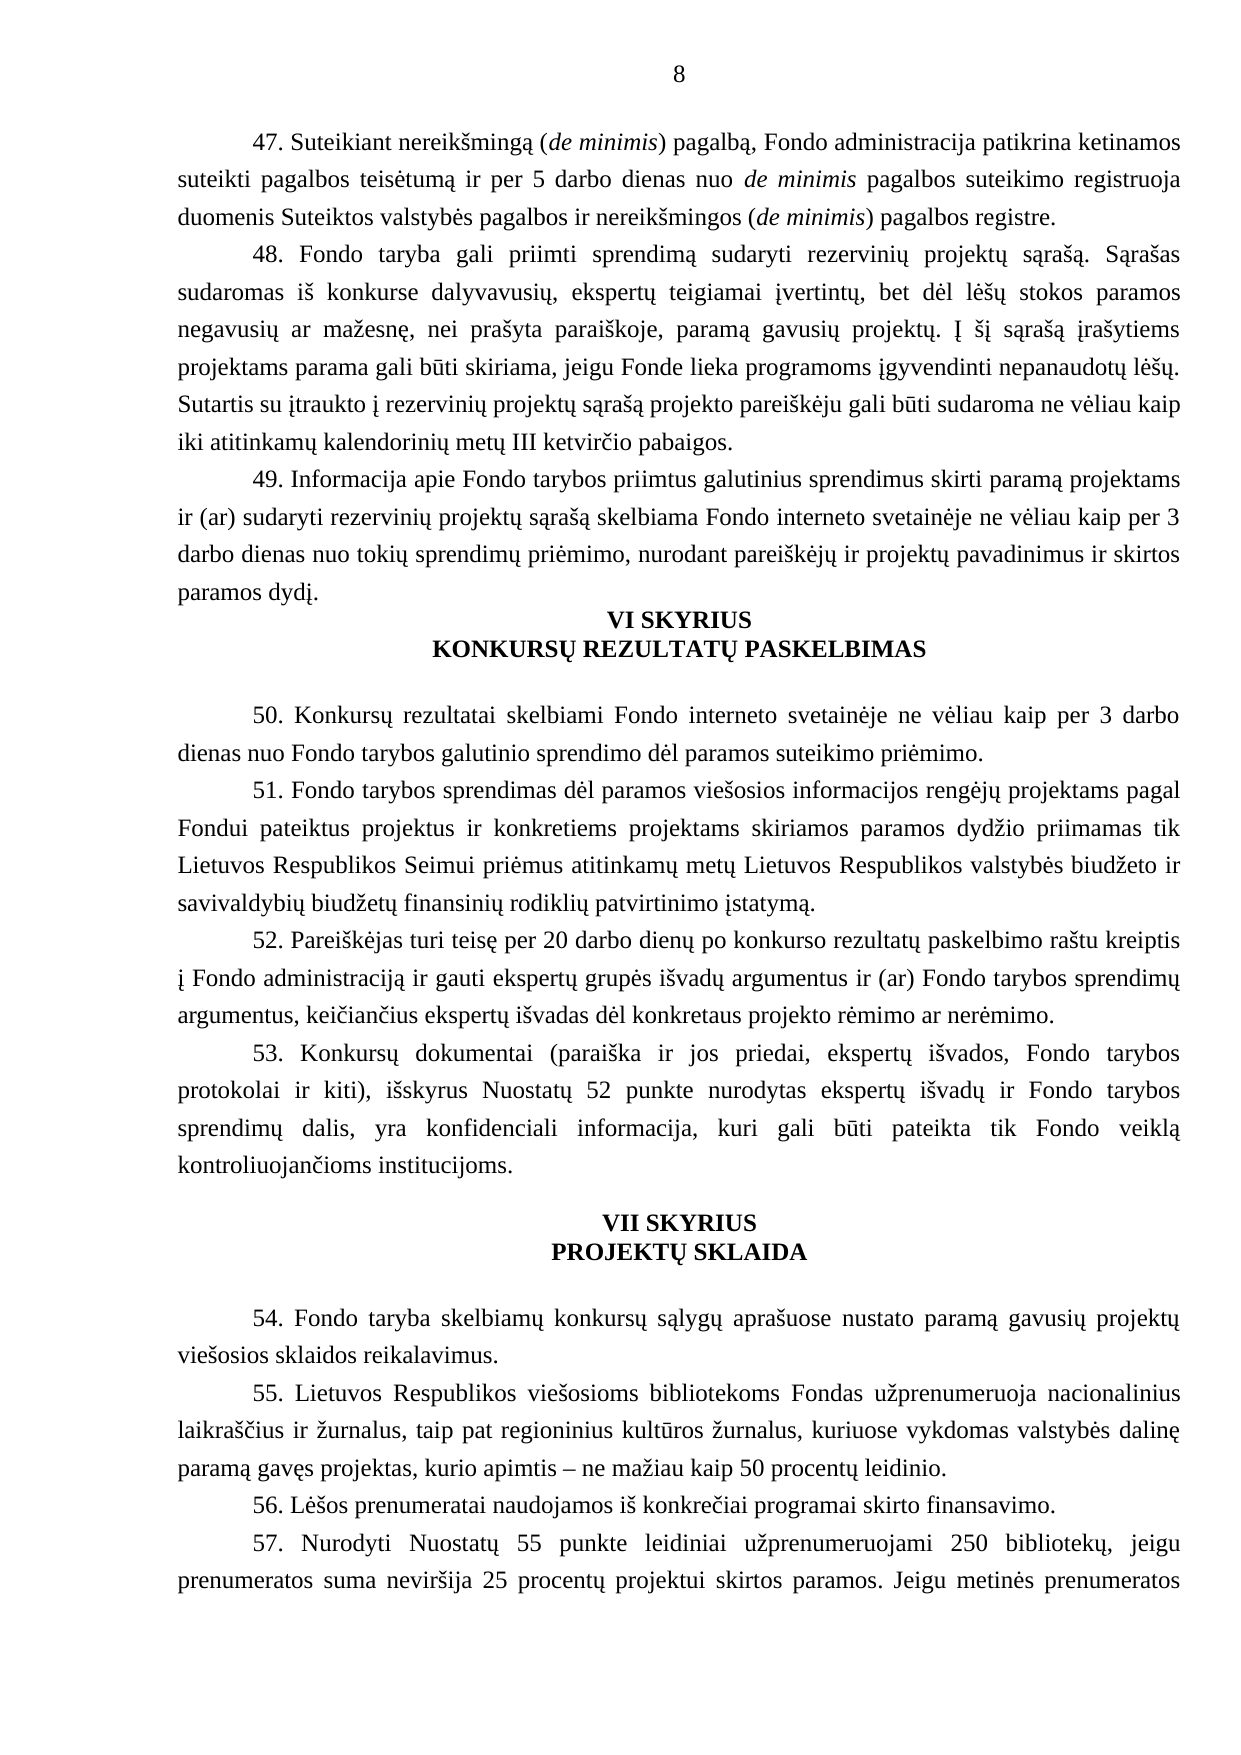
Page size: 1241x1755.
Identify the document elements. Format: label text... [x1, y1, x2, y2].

text VI SKYRIUS [177, 606, 1181, 634]
text KONKURSŲ REZULTATŲ PASKELBIMAS [177, 634, 1181, 663]
text 48. Fondo taryba gali priimti sprendimą sudaryti rezervinių projektų sąrašą. Sąrašas sudaromas iš konkurse dalyvavusių, ekspertų teigiamai įvertintų, bet dėl lėšų stokos paramos negavusių ar mažesnę, nei prašyta paraiškoje, paramą gavusių projektų. Į šį sąrašą įrašytiems projektams parama gali būti skiriama, jeigu Fonde lieka programoms įgyvendinti nepanaudotų lėšų. Sutartis su įtraukto į rezervinių projektų sąrašą projekto pareiškėju gali būti sudaroma ne vėliau kaip iki atitinkamų kalendorinių metų III ketvirčio pabaigos. [177, 231, 1181, 456]
text 57. Nurodyti Nuostatų 55 punkte leidiniai užprenumeruojami 250 bibliotekų, jeigu prenumeratos suma neviršija 25 procentų projektui skirtos paramos. Jeigu metinės prenumeratos [177, 1519, 1181, 1594]
text 53. Konkursų dokumentai (paraiška ir jos priedai, ekspertų išvados, Fondo tarybos protokolai ir kiti), išskyrus Nuostatų 52 punkte nurodytas ekspertų išvadų ir Fondo tarybos sprendimų dalis, yra konfidenciali informacija, kuri gali būti pateikta tik Fondo veiklą kontroliuojančioms institucijoms. [177, 1029, 1181, 1179]
text 49. Informacija apie Fondo tarybos priimtus galutinius sprendimus skirti paramą projektams ir (ar) sudaryti rezervinių projektų sąrašą skelbiama Fondo interneto svetainėje ne vėliau kaip per 3 darbo dienas nuo tokių sprendimų priėmimo, nurodant pareiškėjų ir projektų pavadinimus ir skirtos paramos dydį. [177, 456, 1181, 606]
text 47. Suteikiant nereikšmingą (de minimis) pagalbą, Fondo administracija patikrina ketinamos suteikti pagalbos teisėtumą ir per 5 darbo dienas nuo de minimis pagalbos suteikimo registruoja duomenis Suteiktos valstybės pagalbos ir nereikšmingos (de minimis) pagalbos registre. [177, 118, 1181, 231]
text 50. Konkursų rezultatai skelbiami Fondo interneto svetainėje ne vėliau kaip per 3 darbo dienas nuo Fondo tarybos galutinio sprendimo dėl paramos suteikimo priėmimo. [177, 692, 1181, 767]
text VII SKYRIUS [177, 1208, 1181, 1237]
text 51. Fondo tarybos sprendimas dėl paramos viešosios informacijos rengėjų projektams pagal Fondui pateiktus projektus ir konkretiems projektams skiriamos paramos dydžio priimamas tik Lietuvos Respublikos Seimui priėmus atitinkamų metų Lietuvos Respublikos valstybės biudžeto ir savivaldybių biudžetų finansinių rodiklių patvirtinimo įstatymą. [177, 767, 1181, 917]
text PROJEKTŲ SKLAIDA [177, 1237, 1181, 1266]
text 56. Lėšos prenumeratai naudojamos iš konkrečiai programai skirto finansavimo. [177, 1482, 1181, 1519]
text 54. Fondo taryba skelbiamų konkursų sąlygų aprašuose nustato paramą gavusių projektų viešosios sklaidos reikalavimus. [177, 1294, 1181, 1369]
text 52. Pareiškėjas turi teisę per 20 darbo dienų po konkurso rezultatų paskelbimo raštu kreiptis į Fondo administraciją ir gauti ekspertų grupės išvadų argumentus ir (ar) Fondo tarybos sprendimų argumentus, keičiančius ekspertų išvadas dėl konkretaus projekto rėmimo ar nerėmimo. [177, 917, 1181, 1029]
text 55. Lietuvos Respublikos viešosioms bibliotekoms Fondas užprenumeruoja nacionalinius laikraščius ir žurnalus, taip pat regioninius kultūros žurnalus, kuriuose vykdomas valstybės dalinę paramą gavęs projektas, kurio apimtis – ne mažiau kaip 50 procentų leidinio. [177, 1369, 1181, 1482]
